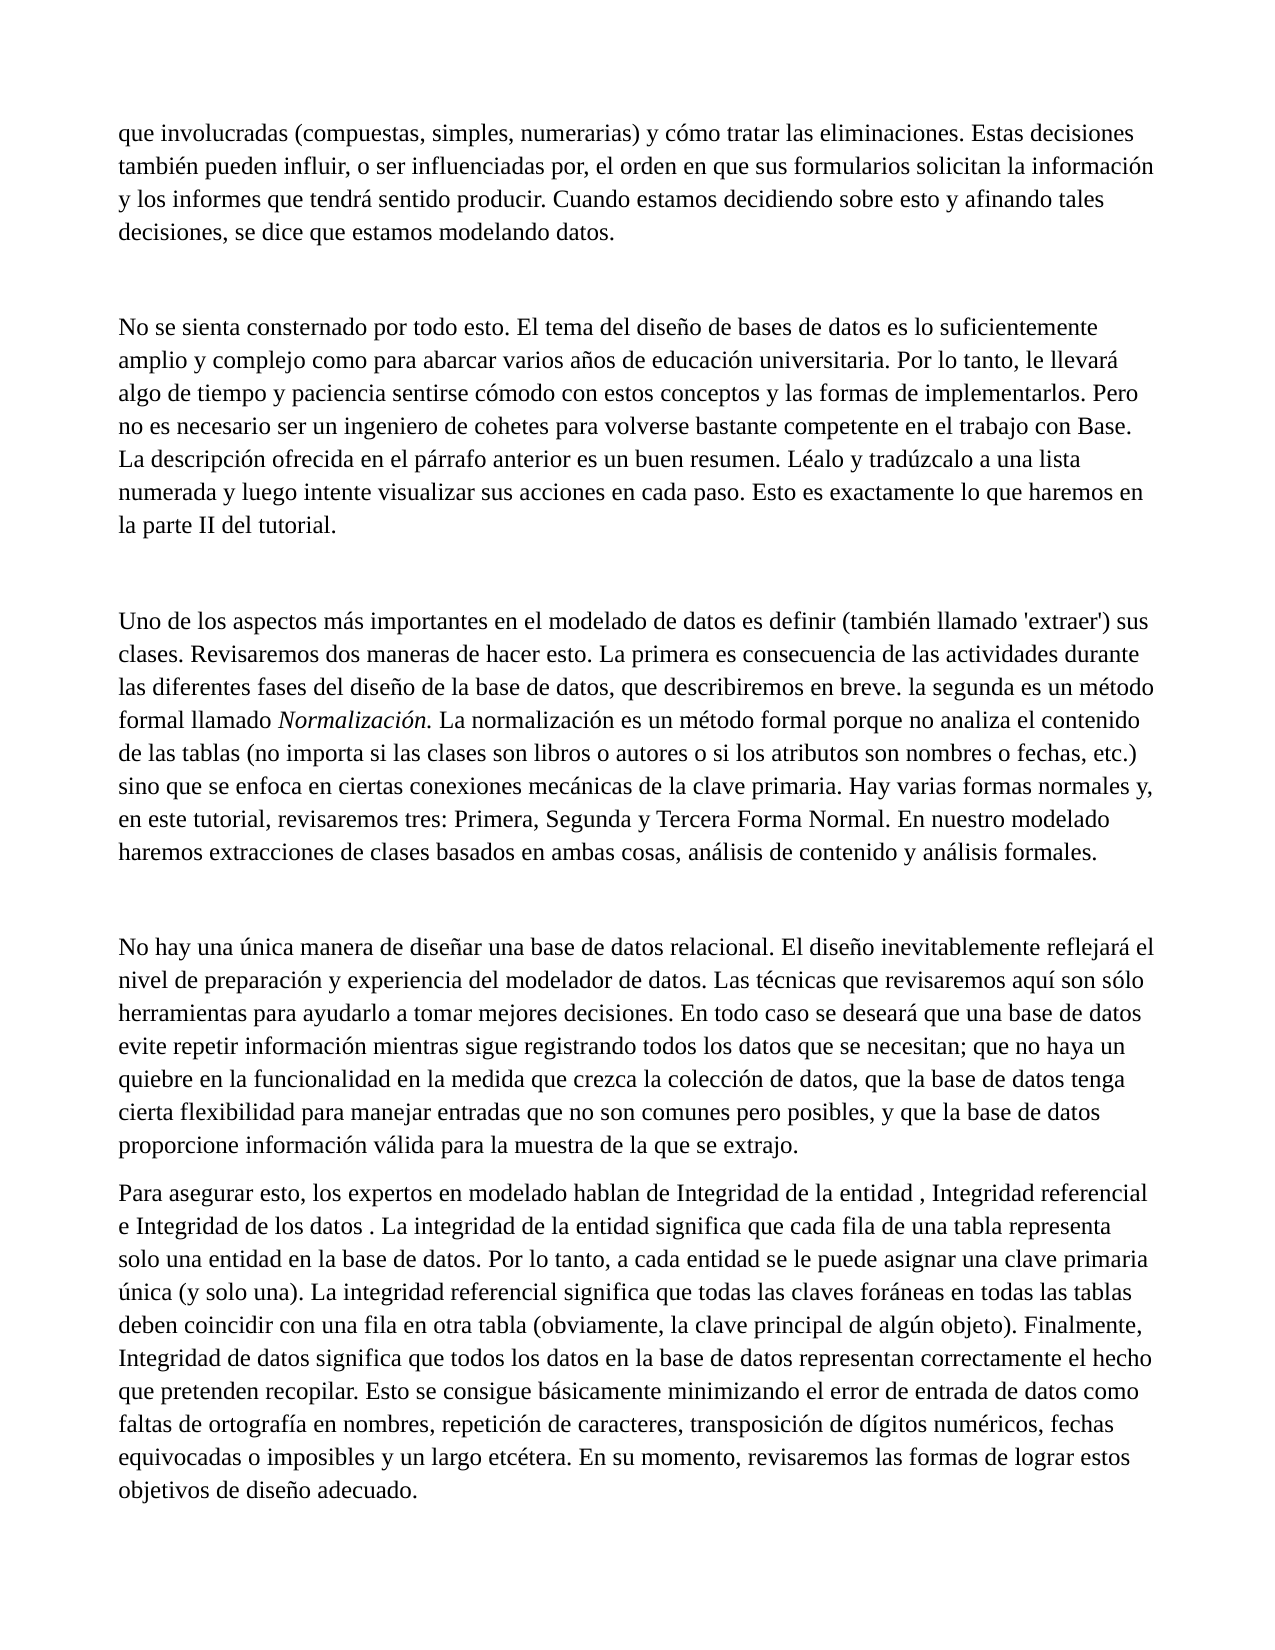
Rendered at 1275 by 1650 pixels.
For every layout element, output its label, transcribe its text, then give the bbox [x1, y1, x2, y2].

text No se sienta consternado por todo esto. El tema del diseño de bases de datos es lo suficientemente amplio y complejo como para abarcar varios años de educación universitaria. Por lo tanto, le llevará algo de tiempo y paciencia sentirse cómodo con estos conceptos y las formas de implementarlos. Pero no es necesario ser un ingeniero de cohetes para volverse bastante competente en el trabajo con Base. La descripción ofrecida en el párrafo anterior es un buen resumen. Léalo y tradúzcalo a una lista numerada y luego intente visualizar sus acciones en cada paso. Esto es exactamente lo que haremos en la parte II del tutorial. [118, 312, 1157, 539]
text Para asegurar esto, los expertos en modelado hablan de Integridad de la entidad , Integridad referencial e Integridad de los datos . La integridad de la entidad significa que cada fila de una tabla representa solo una entidad en la base de datos. Por lo tanto, a cada entidad se le puede asignar una clave primaria única (y solo una). La integridad referencial significa que todas las claves foráneas en todas las tablas deben coincidir con una fila en otra tabla (obviamente, la clave principal de algún objeto). Finalmente, Integridad de datos significa que todos los datos en la base de datos representan correctamente el hecho que pretenden recopilar. Esto se consigue básicamente minimizando el error de entrada de datos como faltas de ortografía en nombres, repetición de caracteres, transposición de dígitos numéricos, fechas equivocadas o imposibles y un largo etcétera. En su momento, revisaremos las formas de lograr estos objetivos de diseño adecuado. [118, 1178, 1157, 1504]
text No hay una única manera de diseñar una base de datos relacional. El diseño inevitablemente reflejará el nivel de preparación y experiencia del modelador de datos. Las técnicas que revisaremos aquí son sólo herramientas para ayudarlo a tomar mejores decisiones. En todo caso se deseará que una base de datos evite repetir información mientras sigue registrando todos los datos que se necesitan; que no haya un quiebre en la funcionalidad en la medida que crezca la colección de datos, que la base de datos tenga cierta flexibilidad para manejar entradas que no son comunes pero posibles, y que la base de datos proporcione información válida para la muestra de la que se extrajo. [118, 932, 1157, 1159]
text Uno de los aspectos más importantes en el modelado de datos es definir (también llamado 'extraer') sus clases. Revisaremos dos maneras de hacer esto. La primera es consecuencia de las actividades durante las diferentes fases del diseño de la base de datos, que describiremos en breve. la segunda es un método formal llamado Normalización. La normalización es un método formal porque no analiza el contenido de las tablas (no importa si las clases son libros o autores o si los atributos son nombres o fechas, etc.) sino que se enfoca en ciertas conexiones mecánicas de la clave primaria. Hay varias formas normales y, en este tutorial, revisaremos tres: Primera, Segunda y Tercera Forma Normal. En nuestro modelado haremos extracciones de clases basados en ambas cosas, análisis de contenido y análisis formales. [118, 606, 1157, 866]
text que involucradas (compuestas, simples, numerarias) y cómo tratar las eliminaciones. Estas decisiones también pueden influir, o ser influenciadas por, el orden en que sus formularios solicitan la información y los informes que tendrá sentido producir. Cuando estamos decidiendo sobre esto y afinando tales decisiones, se dice que estamos modelando datos. [118, 118, 1157, 246]
